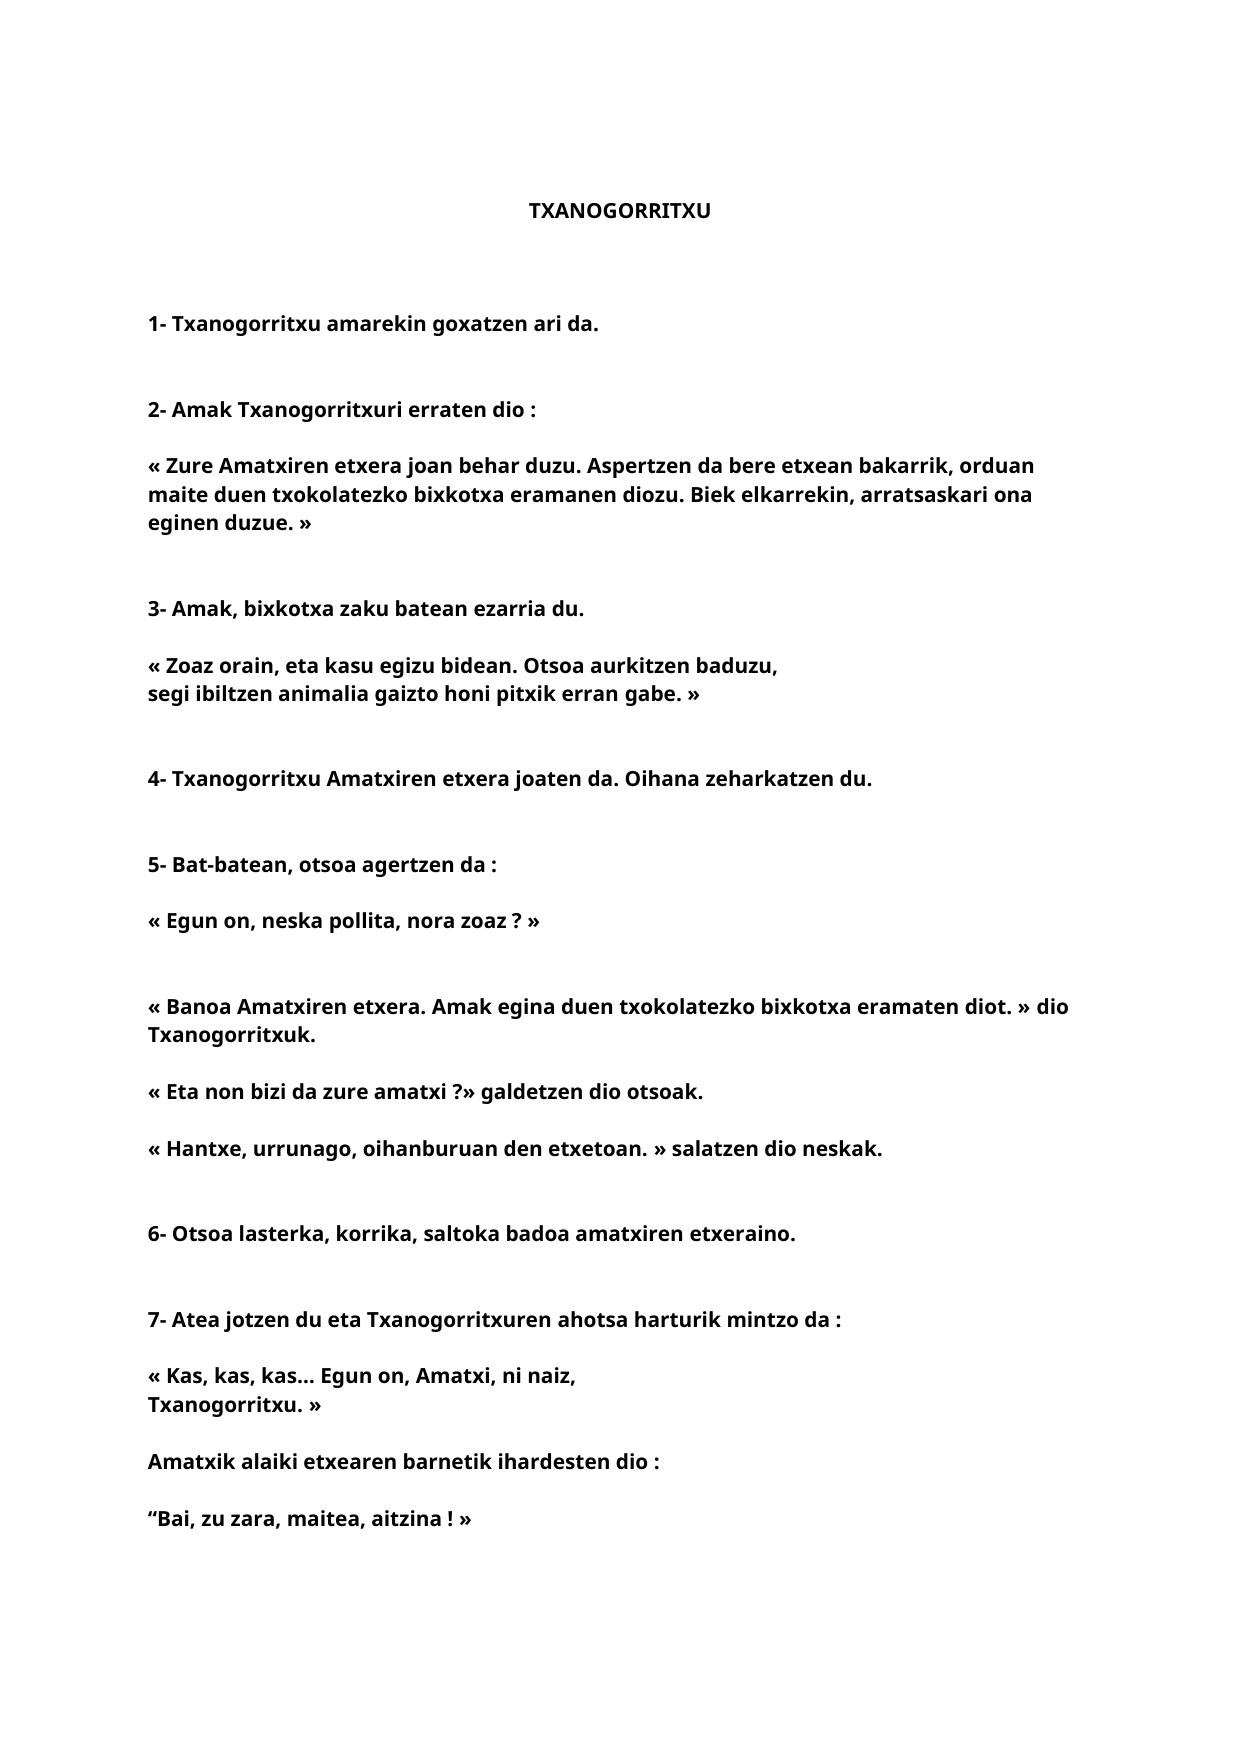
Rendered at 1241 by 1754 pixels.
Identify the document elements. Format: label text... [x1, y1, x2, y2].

text Txanogorritxu. » [148, 1390, 1093, 1418]
text « Zoaz orain, eta kasu egizu bidean. Otsoa aurkitzen baduzu, [148, 651, 1093, 679]
text 4- Txanogorritxu Amatxiren etxera joaten da. Oihana zeharkatzen du. [148, 764, 1093, 793]
text 7- Atea jotzen du eta Txanogorritxuren ahotsa harturik mintzo da : [148, 1305, 1093, 1333]
text 6- Otsoa lasterka, korrika, saltoka badoa amatxiren etxeraino. [148, 1219, 1093, 1248]
text TXANOGORRITXU [148, 196, 1093, 224]
text « Zure Amatxiren etxera joan behar duzu. Aspertzen da bere etxean bakarrik, orduan maite duen txokolatezko bixkotxa eramanen diozu. Biek elkarrekin, arratsaskari ona eginen duzue. » [148, 452, 1093, 537]
text 3- Amak, bixkotxa zaku batean ezarria du. [148, 594, 1093, 622]
text Amatxik alaiki etxearen barnetik ihardesten dio : [148, 1447, 1093, 1475]
text « Hantxe, urrunago, oihanburuan den etxetoan. » salatzen dio neskak. [148, 1134, 1093, 1163]
text “Bai, zu zara, maitea, aitzina ! » [148, 1504, 1093, 1532]
text « Egun on, neska pollita, nora zoaz ? » [148, 907, 1093, 935]
text 5- Bat-batean, otsoa agertzen da : [148, 850, 1093, 878]
text « Kas, kas, kas… Egun on, Amatxi, ni naiz, [148, 1362, 1093, 1390]
text « Banoa Amatxiren etxera. Amak egina duen txokolatezko bixkotxa eramaten diot. » dio Txanogorritxuk. [148, 992, 1093, 1049]
text « Eta non bizi da zure amatxi ?» galdetzen dio otsoak. [148, 1077, 1093, 1106]
text 1- Txanogorritxu amarekin goxatzen ari da. [148, 309, 1093, 338]
text 2- Amak Txanogorritxuri erraten dio : [148, 395, 1093, 423]
text segi ibiltzen animalia gaizto honi pitxik erran gabe. » [148, 679, 1093, 708]
